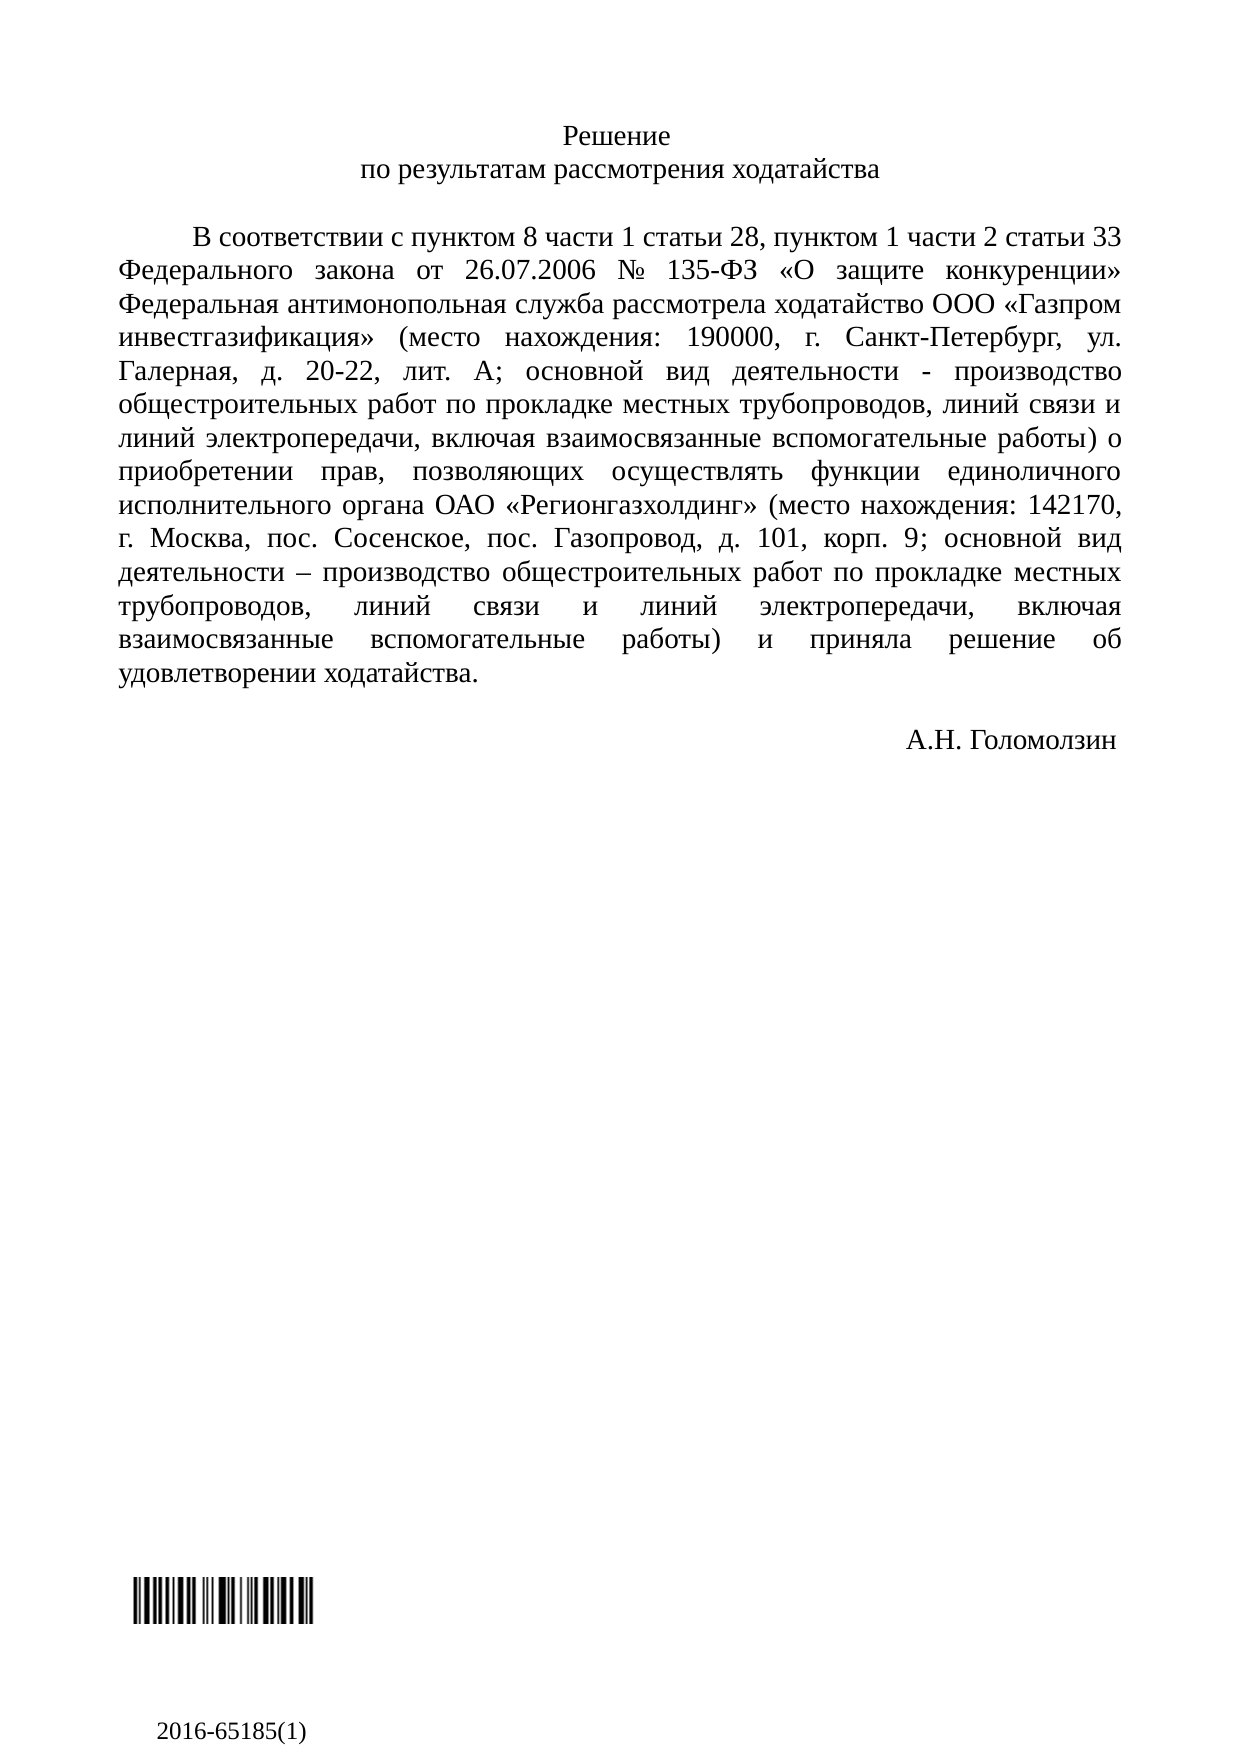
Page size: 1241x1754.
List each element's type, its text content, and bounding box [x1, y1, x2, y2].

text Решение [118, 118, 1122, 152]
text А.Н. Голомолзин [118, 722, 1122, 755]
text по результатам рассмотрения ходатайства [118, 152, 1122, 185]
text В соответствии с пунктом 8 части 1 статьи 28, пунктом 1 части 2 статьи 33 Федерального закона от 26.07.2006 № 135-ФЗ «О защите конкуренции» Федеральная антимонопольная служба рассмотрела ходатайство ООО «Газпром инвестгазификация» (место нахождения: 190000, г. Санкт-Петербург, ул. Галерная, д. 20-22, лит. А; основной вид деятельности - производство общестроительных работ по прокладке местных трубопроводов, линий связи и линий электропередачи, включая взаимосвязанные вспомогательные работы) о приобретении прав, позволяющих осуществлять функции единоличного исполнительного органа ОАО «Регионгазхолдинг» (место нахождения: 142170, г. Москва, пос. Сосенское, пос. Газопровод, д. 101, корп. 9; основной вид деятельности – производство общестроительных работ по прокладке местных трубопроводов, линий связи и линий электропередачи, включая взаимосвязанные вспомогательные работы) и приняла решение об удовлетворении ходатайства. [118, 219, 1122, 688]
picture [118, 1577, 331, 1624]
